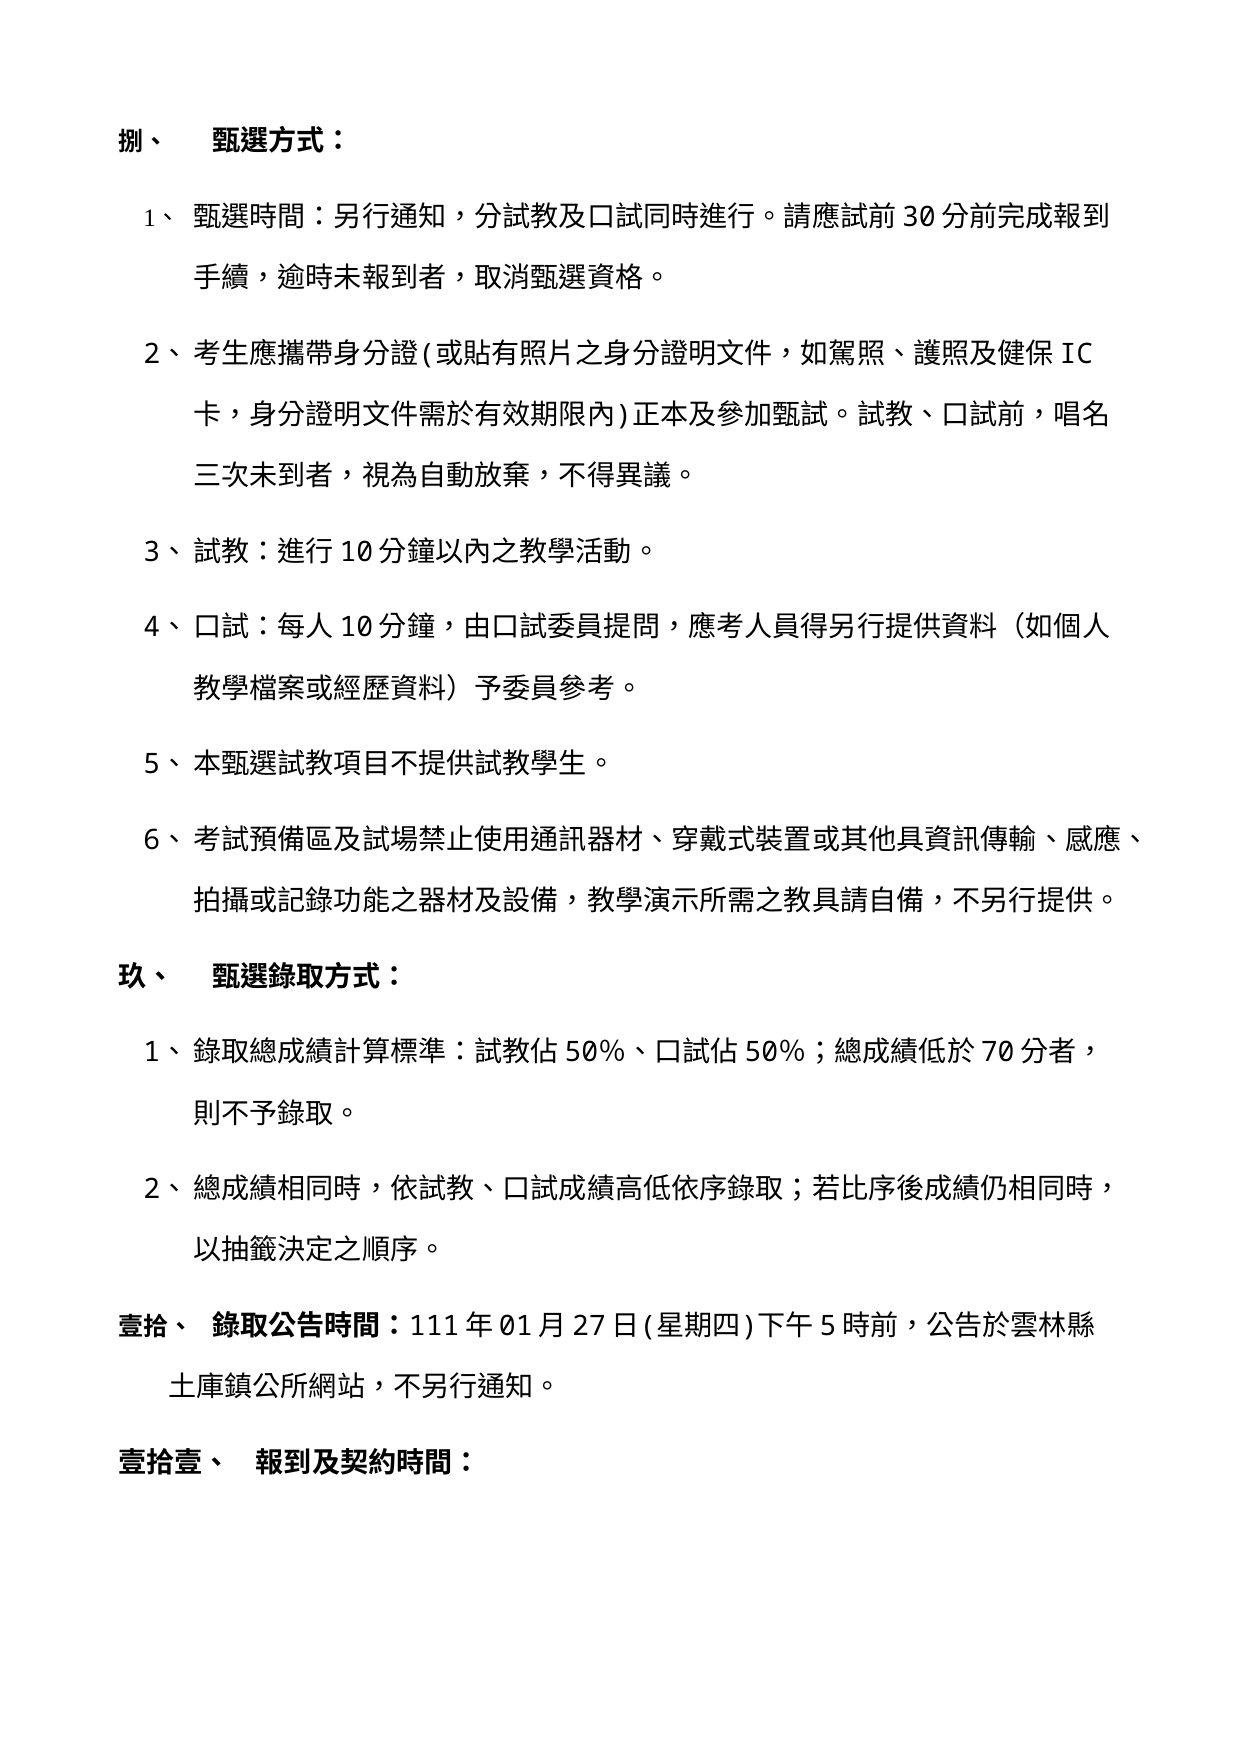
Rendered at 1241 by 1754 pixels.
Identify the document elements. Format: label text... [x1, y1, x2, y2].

list 報到及契約時間： [118, 1439, 1122, 1480]
list 甄選錄取方式： [118, 954, 1122, 994]
list 考試預備區及試場禁止使用通訊器材、穿戴式裝置或其他具資訊傳輸、感應、拍攝或記錄功能之器材及設備，教學演示所需之教具請自備，不另行提供。 [143, 817, 1122, 919]
list 錄取公告時間：111年01月27日(星期四)下午5時前，公告於雲林縣土庫鎮公所網站，不另行通知。 [118, 1303, 1122, 1405]
list 錄取總成績計算標準：試教佔50％、口試佔50％；總成績低於70分者，則不予錄取。 [143, 1029, 1122, 1131]
list 甄選方式： [118, 118, 1122, 159]
list 口試：每人10分鐘，由口試委員提問，應考人員得另行提供資料（如個人教學檔案或經歷資料）予委員參考。 [143, 604, 1122, 706]
list 甄選時間：另行通知，分試教及口試同時進行。請應試前30分前完成報到手續，逾時未報到者，取消甄選資格。 [143, 194, 1122, 296]
list 總成績相同時，依試教、口試成績高低依序錄取；若比序後成績仍相同時，以抽籤決定之順序。 [143, 1166, 1122, 1268]
list 試教：進行10分鐘以內之教學活動。 [143, 528, 1122, 569]
list 考生應攜帶身分證(或貼有照片之身分證明文件，如駕照、護照及健保IC卡，身分證明文件需於有效期限內)正本及參加甄試。試教、口試前，唱名三次未到者，視為自動放棄，不得異議。 [143, 331, 1122, 493]
list 本甄選試教項目不提供試教學生。 [143, 741, 1122, 782]
